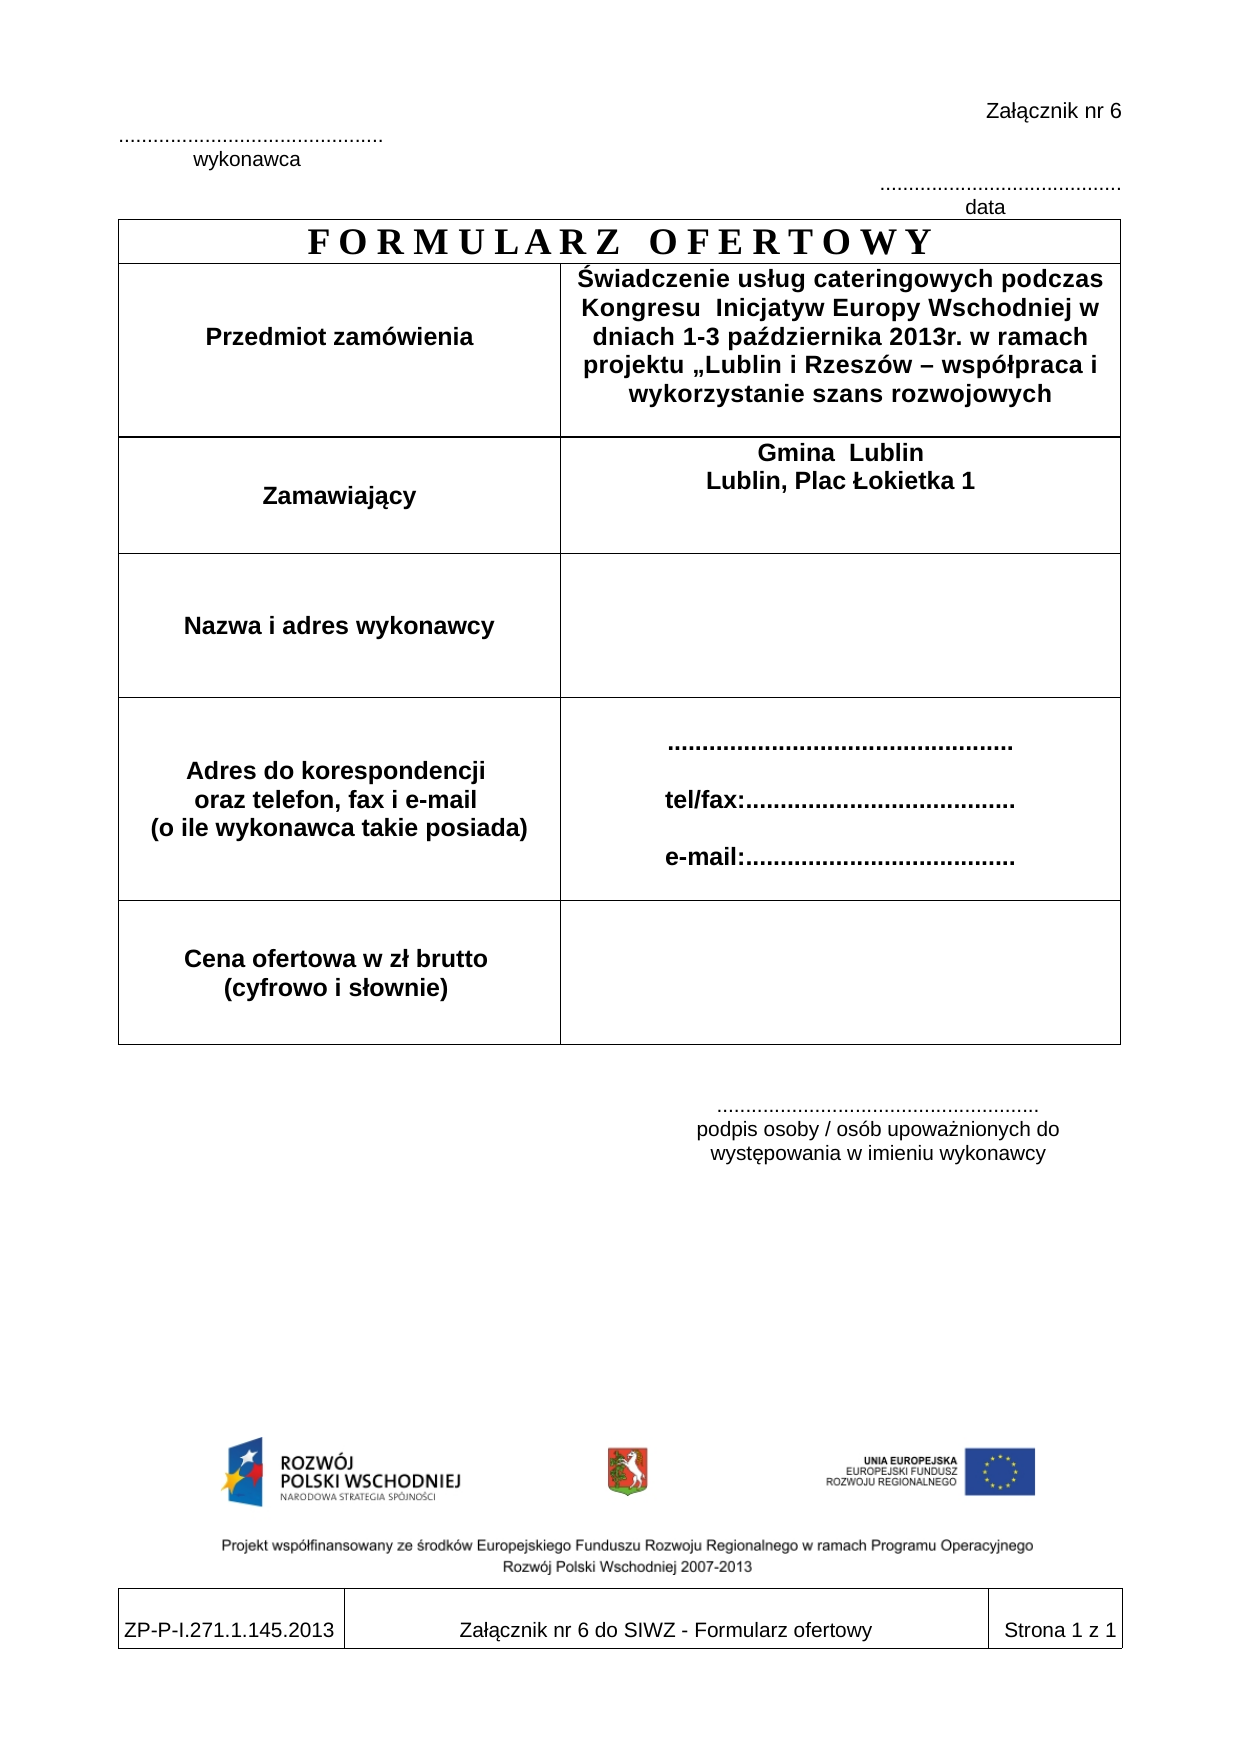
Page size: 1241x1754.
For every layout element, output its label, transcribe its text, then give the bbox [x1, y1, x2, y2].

table_header F O R M U L A R Z O F E R T O W Y [119, 220, 1120, 263]
table_cell Adres do korespondencji oraz telefon, fax i e-mail (o ile wykonawca takie posiada) [119, 698, 560, 899]
text data [118, 195, 1122, 219]
table_cell Świadczenie usług cateringowych podczas Kongresu Inicjatyw Europy Wschodniej w dniach 1-3 października 2013r. w ramach projektu „Lublin i Rzeszów – współpraca i wykorzystanie szans rozwojowych [561, 264, 1120, 436]
table_cell [561, 554, 1120, 697]
picture [220, 1437, 1036, 1575]
table_cell Przedmiot zamówienia [119, 264, 560, 436]
text występowania w imieniu wykonawcy [561, 1141, 1122, 1165]
text podpis osoby / osób upoważnionych do [561, 1117, 1122, 1141]
table_cell Cena ofertowa w zł brutto (cyfrowo i słownie) [119, 901, 560, 1044]
subtitle Załącznik nr 6 [118, 98, 1122, 123]
text .......................................... [118, 171, 1122, 195]
table_cell Gmina Lublin Lublin, Plac Łokietka 1 [561, 438, 1120, 552]
table_cell [561, 901, 1120, 1044]
table_cell Zamawiający [119, 438, 560, 552]
table_cell Nazwa i adres wykonawcy [119, 554, 560, 697]
text ........................................................ [561, 1093, 1122, 1117]
table_cell .................................................. tel/fax:....................................... e-mail:....................................... [561, 698, 1120, 899]
text wykonawca [118, 147, 1122, 171]
text .............................................. [118, 123, 1122, 147]
